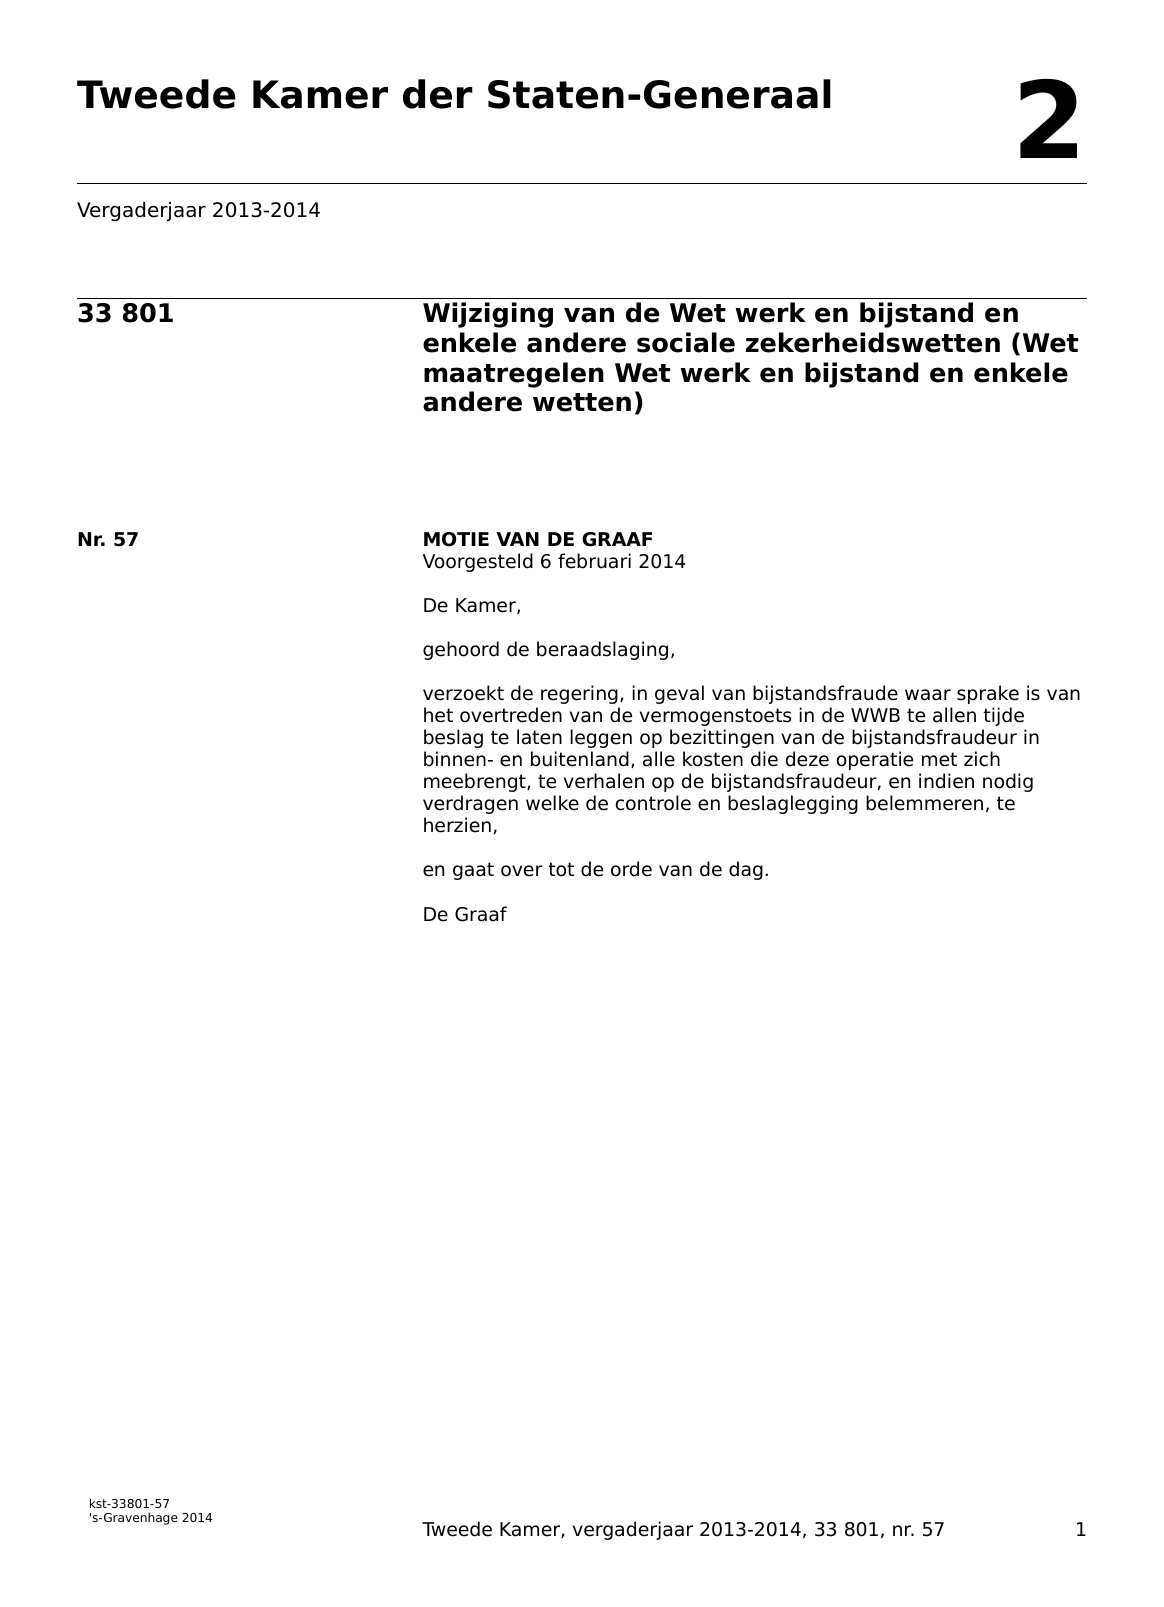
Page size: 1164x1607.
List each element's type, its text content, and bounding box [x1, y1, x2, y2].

subtitle 33 801 Wijziging van de Wet werk en bijstand en enkele andere sociale zekerheidswetten (Wet maatregelen Wet werk en bijstand en enkele andere wetten) [77, 299, 1087, 418]
subtitle Nr. 57 MOTIE VAN DE GRAAF [77, 529, 1087, 551]
text De Kamer, [422, 595, 1087, 617]
table_header Tweede Kamer der Staten-Generaal [77, 59, 886, 183]
table_cell Vergaderjaar 2013-2014 [77, 184, 1087, 298]
text kst-33801-57 [88, 1497, 323, 1511]
text gehoord de beraadslaging, [422, 639, 1087, 661]
text De Graaf [422, 903, 1087, 925]
text Voorgesteld 6 februari 2014 [422, 551, 1087, 573]
text verzoekt de regering, in geval van bijstandsfraude waar sprake is van het overtreden van de vermogenstoets in de WWB te allen tijde beslag te laten leggen op bezittingen van de bijstandsfraudeur in binnen- en buitenland, alle kosten die deze operatie met zich meebrengt, te verhalen op de bijstandsfraudeur, en indien nodig verdragen welke de controle en beslaglegging belemmeren, te herzien, [422, 683, 1087, 837]
table_header 2 [886, 59, 1087, 183]
text en gaat over tot de orde van de dag. [422, 859, 1087, 881]
text 's-Gravenhage 2014 [88, 1511, 323, 1525]
